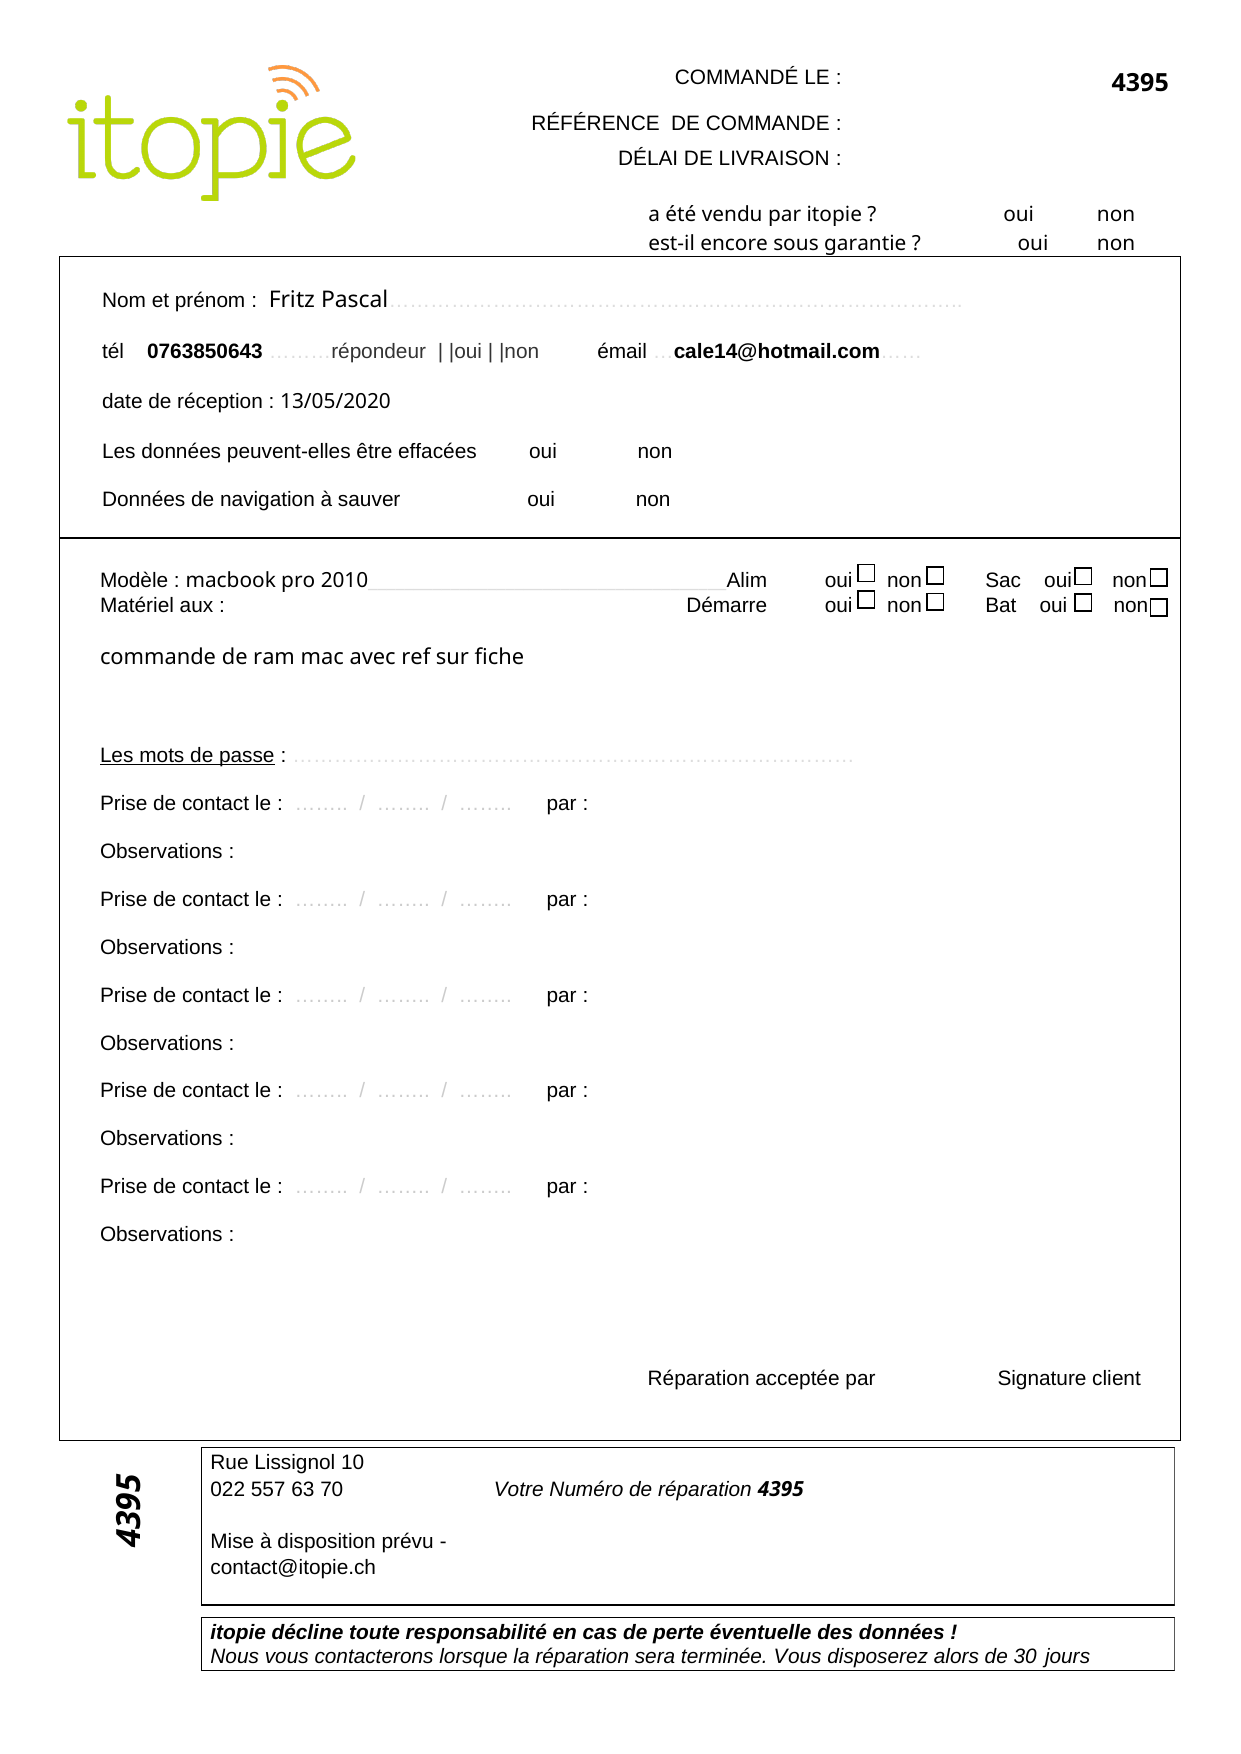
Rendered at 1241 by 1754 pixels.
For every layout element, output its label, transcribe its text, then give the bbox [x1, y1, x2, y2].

text Observations : [60, 836, 1180, 863]
text Les données peuvent-elles être effacées oui non [60, 436, 1180, 463]
text Matériel aux : Démarre oui non Bat oui non [60, 590, 1180, 617]
table_cell DÉLAI DE LIVRAISON : [490, 140, 847, 175]
text Prise de contact le : …….. / …….. / …….. par : [60, 883, 1180, 911]
text tél 0763850643 ………répondeur | |oui | |non émail …cale14@hotmail.com…… [60, 335, 1180, 362]
text Prise de contact le : …….. / …….. / …….. par : [60, 1171, 1180, 1198]
text commande de ram mac avec ref sur fiche [60, 638, 1180, 671]
text Observations : [60, 931, 1180, 958]
text Données de navigation à sauver oui non [60, 484, 1180, 511]
text Prise de contact le : …….. / …….. / …….. par : [60, 979, 1180, 1006]
table_header 4395 [59, 1441, 195, 1677]
picture [67, 65, 356, 201]
text Observations : [60, 1123, 1180, 1150]
table_header Rue Lissignol 10 022 557 63 70 Votre Numéro de réparation 4395 Mise à disposition prévu - contact@itopie.ch [195, 1441, 1180, 1611]
text Prise de contact le : …….. / …….. / …….. par : [60, 1075, 1180, 1102]
text est-il encore sous garantie ? oui non [59, 228, 1181, 256]
table_cell itopie décline toute responsabilité en cas de perte éventuelle des données ! Nous vous contacterons lorsque la réparation sera terminée. Vous disposerez alors de 30 jours [195, 1611, 1180, 1677]
text a été vendu par itopie ? oui non [59, 199, 1181, 228]
table_header COMMANDÉ LE : [490, 59, 847, 104]
text Modèle : macbook pro 2010 Alim oui non Sac oui non [879, 562, 925, 590]
table_cell [847, 105, 1180, 140]
text Nom et prénom : Fritz Pascal……………………………………………………………………….. [60, 280, 1180, 314]
text Prise de contact le : …….. / …….. / …….. par : [60, 788, 1180, 815]
text date de réception : 13/05/2020 [60, 383, 1180, 415]
text Observations : [60, 1219, 1180, 1246]
text Réparation acceptée par Signature client [60, 1363, 1180, 1390]
text Observations : [60, 1027, 1180, 1054]
table_header 4395 [847, 59, 1180, 104]
text Les mots de passe : ……………………………………………………………………… [60, 740, 1180, 767]
text Modèle : macbook pro 2010 Alim oui non Sac oui non [60, 562, 856, 590]
table_cell [847, 140, 1180, 175]
text Modèle : macbook pro 2010 Alim oui non Sac oui non [948, 562, 1180, 590]
table_cell RÉFÉRENCE DE COMMANDE : [490, 105, 847, 140]
